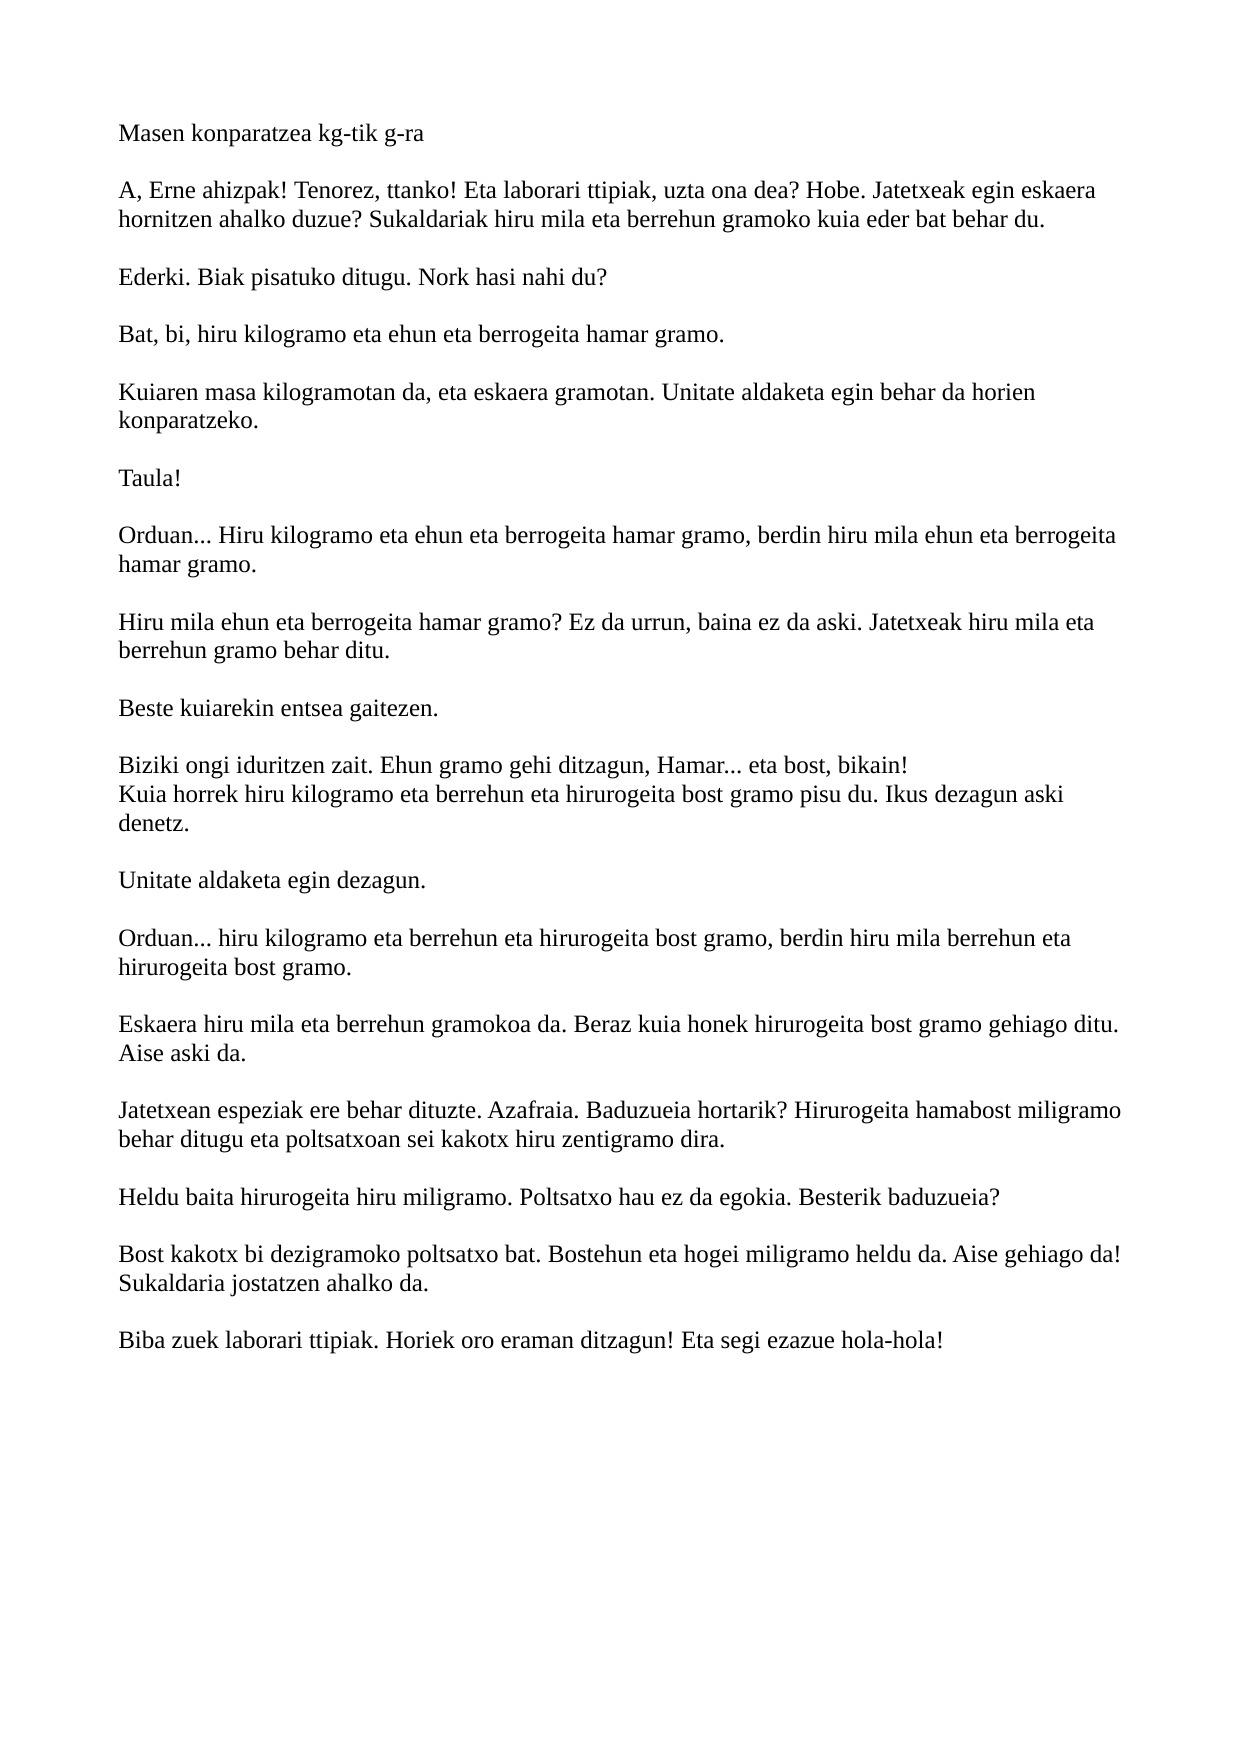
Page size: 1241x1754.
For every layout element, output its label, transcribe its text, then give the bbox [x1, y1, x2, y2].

text Kuiaren masa kilogramotan da, eta eskaera gramotan. Unitate aldaketa egin behar da horien konparatzeko. [118, 377, 1122, 434]
text Taula! [118, 463, 1122, 492]
text Sukaldaria jostatzen ahalko da. [118, 1268, 1122, 1297]
text Hiru mila ehun eta berrogeita hamar gramo? Ez da urrun, baina ez da aski. Jatetxeak hiru mila eta berrehun gramo behar ditu. [118, 607, 1122, 664]
text Orduan... hiru kilogramo eta berrehun eta hirurogeita bost gramo, berdin hiru mila berrehun eta hirurogeita bost gramo. [118, 923, 1122, 981]
text Bat, bi, hiru kilogramo eta ehun eta berrogeita hamar gramo. [118, 319, 1122, 348]
text Beste kuiarekin entsea gaitezen. [118, 693, 1122, 722]
text Biziki ongi iduritzen zait. Ehun gramo gehi ditzagun, Hamar... eta bost, bikain! [118, 751, 1122, 779]
text Biba zuek laborari ttipiak. Horiek oro eraman ditzagun! Eta segi ezazue hola-hola! [118, 1326, 1122, 1354]
text Kuia horrek hiru kilogramo eta berrehun eta hirurogeita bost gramo pisu du. Ikus dezagun aski denetz. [118, 779, 1122, 837]
text Ederki. Biak pisatuko ditugu. Nork hasi nahi du? [118, 262, 1122, 291]
text Bost kakotx bi dezigramoko poltsatxo bat. Bostehun eta hogei miligramo heldu da. Aise gehiago da! [118, 1239, 1122, 1268]
text Masen konparatzea kg-tik g-ra [118, 118, 1122, 147]
text A, Erne ahizpak! Tenorez, ttanko! Eta laborari ttipiak, uzta ona dea? Hobe. Jatetxeak egin eskaera hornitzen ahalko duzue? Sukaldariak hiru mila eta berrehun gramoko kuia eder bat behar du. [118, 176, 1122, 233]
text Jatetxean espeziak ere behar dituzte. Azafraia. Baduzueia hortarik? Hirurogeita hamabost miligramo behar ditugu eta poltsatxoan sei kakotx hiru zentigramo dira. [118, 1096, 1122, 1153]
text Unitate aldaketa egin dezagun. [118, 866, 1122, 894]
text Orduan... Hiru kilogramo eta ehun eta berrogeita hamar gramo, berdin hiru mila ehun eta berrogeita hamar gramo. [118, 521, 1122, 578]
text Eskaera hiru mila eta berrehun gramokoa da. Beraz kuia honek hirurogeita bost gramo gehiago ditu. Aise aski da. [118, 1009, 1122, 1067]
text Heldu baita hirurogeita hiru miligramo. Poltsatxo hau ez da egokia. Besterik baduzueia? [118, 1182, 1122, 1211]
